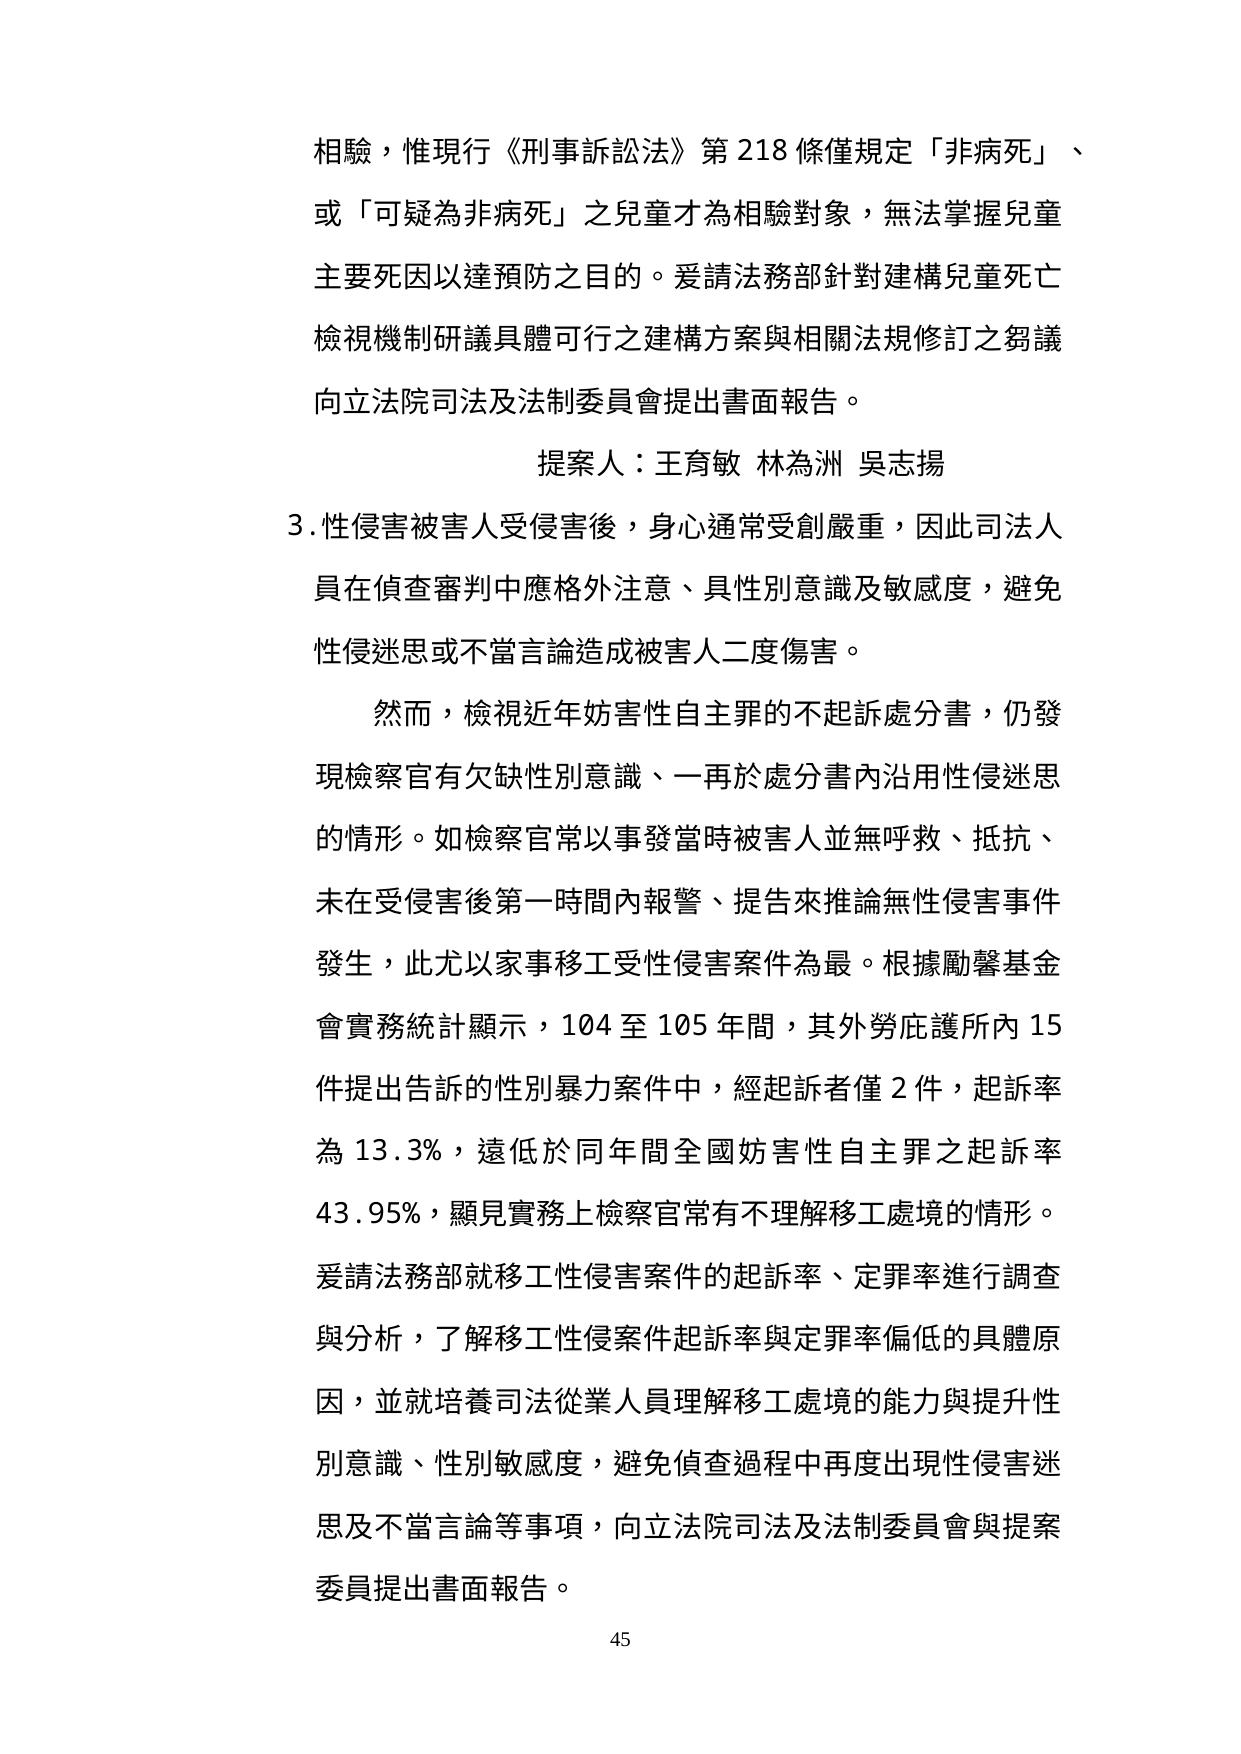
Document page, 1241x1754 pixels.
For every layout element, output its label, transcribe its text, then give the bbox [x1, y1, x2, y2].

list 有鑑於我國兒虐致死案件頻傳，根據衛生福利部統計資料顯示，105年共有12名兒少受虐致死；106年第1季與第2季已有10名兒少受虐致死，兒少人權應為國家最優先政策。司法改革國是會議決議中指出，法務部應研議建構「兒童死亡檢視機制」，報請檢察官進行死因調查之可行性。任何一個兒童的死亡均為社會共同的責任，需要多專業的參與，全面且廣泛地透過檢視個案資訊，始能掌握風險因子，避免兒虐致死案件之發生。依照司法改革國是會議決議，應係指6歲以下死亡的兒童全部都要進行個案之相驗，惟現行《刑事訴訟法》第218條僅規定「非病死」、或「可疑為非病死」之兒童才為相驗對象，無法掌握兒童主要死因以達預防之目的。爰請法務部針對建構兒童死亡檢視機制研議具體可行之建構方案與相關法規修訂之芻議，向立法院司法及法制委員會提出書面報告。 [286, 108, 1063, 420]
text 然而，檢視近年妨害性自主罪的不起訴處分書，仍發現檢察官有欠缺性別意識、一再於處分書內沿用性侵迷思的情形。如檢察官常以事發當時被害人並無呼救、抵抗、未在受侵害後第一時間內報警、提告來推論無性侵害事件發生，此尤以家事移工受性侵害案件為最。根據勵馨基金會實務統計顯示，104至105年間，其外勞庇護所內15件提出告訴的性別暴力案件中，經起訴者僅2件，起訴率為13.3%，遠低於同年間全國妨害性自主罪之起訴率43.95%，顯見實務上檢察官常有不理解移工處境的情形。爰請法務部就移工性侵害案件的起訴率、定罪率進行調查與分析，了解移工性侵案件起訴率與定罪率偏低的具體原因，並就培養司法從業人員理解移工處境的能力與提升性別意識、性別敏感度，避免偵查過程中再度出現性侵害迷思及不當言論等事項，向立法院司法及法制委員會與提案委員提出書面報告。 [315, 670, 1063, 1608]
list 性侵害被害人受侵害後，身心通常受創嚴重，因此司法人員在偵查審判中應格外注意、具性別意識及敏感度，避免性侵迷思或不當言論造成被害人二度傷害。 [286, 483, 1063, 670]
text 提案人：王育敏 林為洲 吳志揚 [537, 420, 1063, 483]
